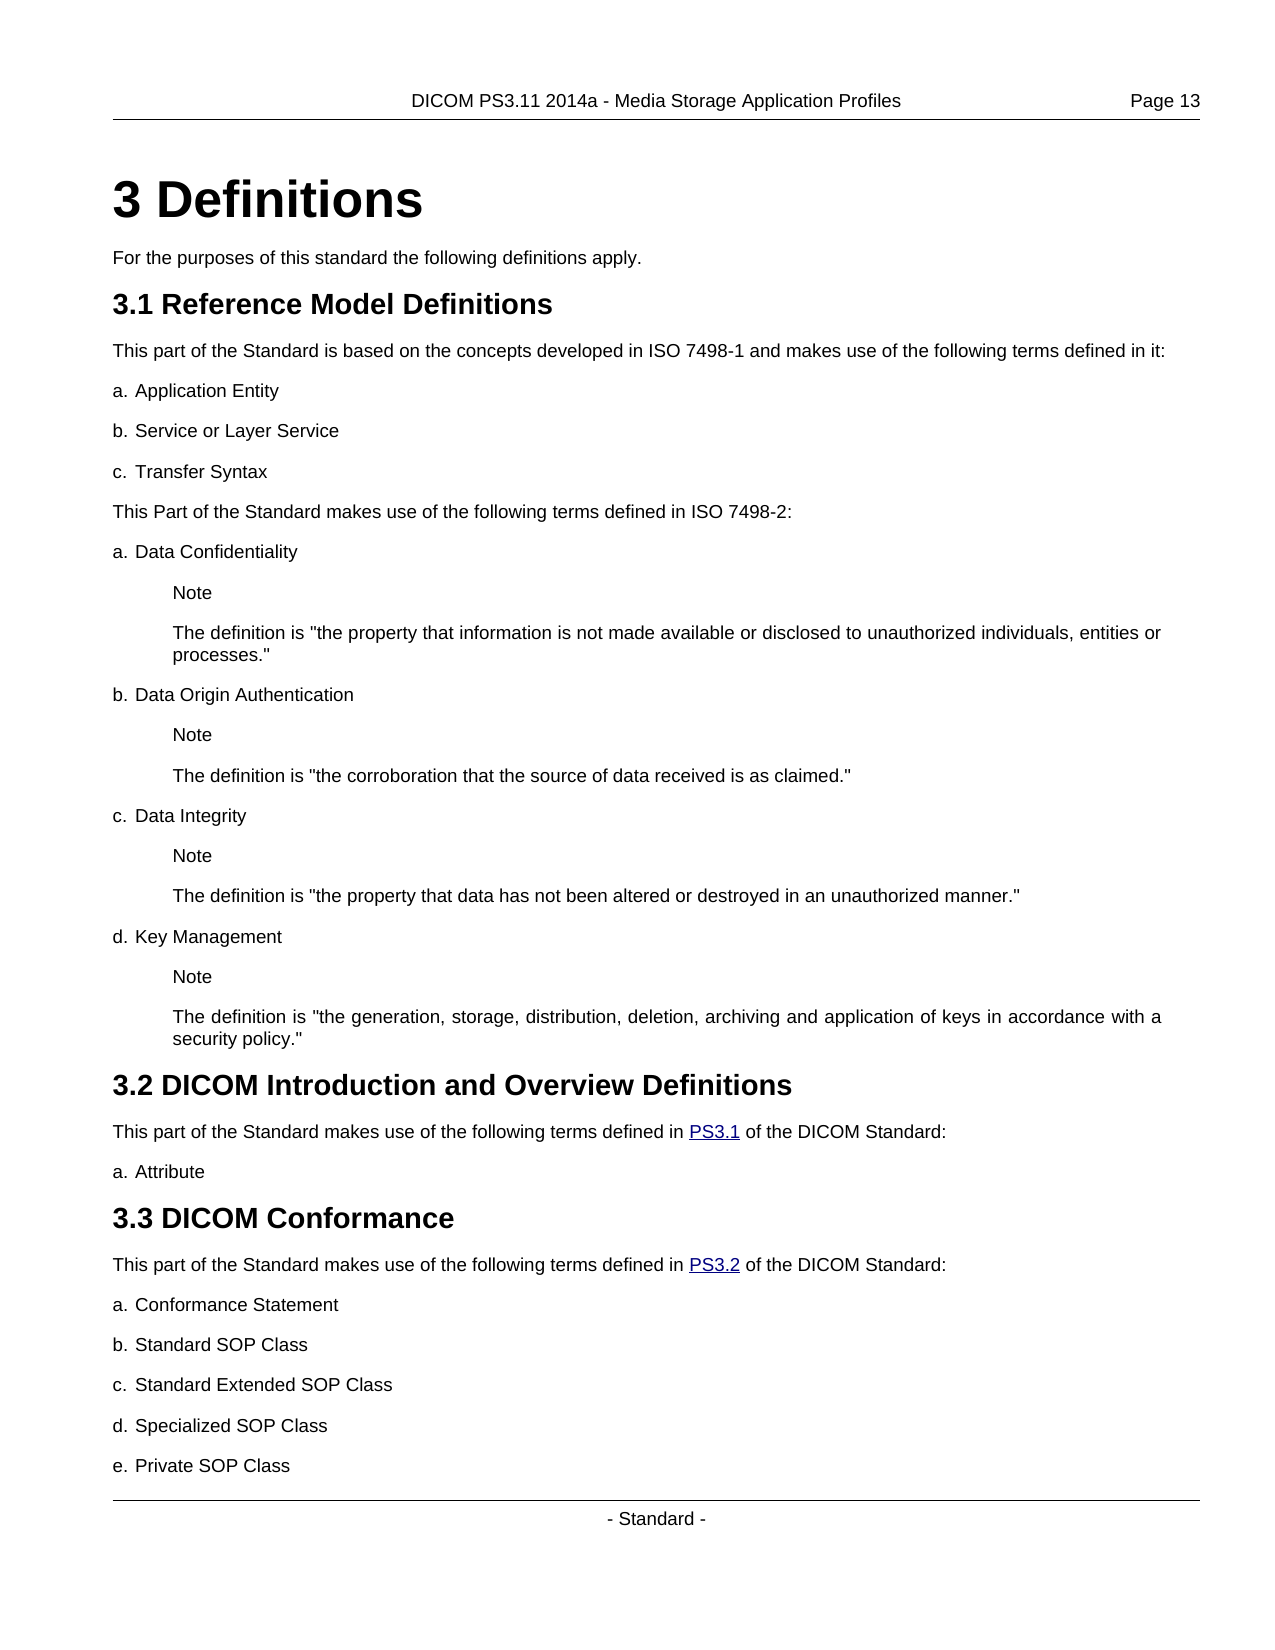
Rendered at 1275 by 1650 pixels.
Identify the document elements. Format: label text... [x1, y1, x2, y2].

text 3.2 DICOM Introduction and Overview Definitions [112, 1068, 1200, 1102]
list Data Confidentiality [112, 541, 1200, 563]
list Transfer Syntax [112, 461, 1200, 482]
list Note [150, 582, 1162, 603]
list Specialized SOP Class [112, 1414, 1200, 1436]
text This part of the Standard is based on the concepts developed in ISO 7498-1 and makes use of the following terms defined in it: [112, 340, 1200, 361]
text 3.3 DICOM Conformance [112, 1201, 1200, 1234]
list Data Integrity [112, 805, 1200, 826]
text 3 Definitions [112, 169, 1200, 228]
list The definition is "the generation, storage, distribution, deletion, archiving and application of keys in accordance with a security policy." [150, 1006, 1162, 1049]
list Standard Extended SOP Class [112, 1374, 1200, 1396]
text This Part of the Standard makes use of the following terms defined in ISO 7498-2: [112, 501, 1200, 522]
list Attribute [112, 1161, 1200, 1182]
list Service or Layer Service [112, 420, 1200, 442]
list The definition is "the property that information is not made available or disclosed to unauthorized individuals, entities or processes." [150, 622, 1162, 665]
list Standard SOP Class [112, 1334, 1200, 1356]
text For the purposes of this standard the following definitions apply. [112, 247, 1200, 269]
list Note [150, 724, 1162, 746]
list Data Origin Authentication [112, 684, 1200, 705]
list The definition is "the property that data has not been altered or destroyed in an unauthorized manner." [150, 885, 1162, 907]
text 3.1 Reference Model Definitions [112, 287, 1200, 321]
list Private SOP Class [112, 1455, 1200, 1476]
text This part of the Standard makes use of the following terms defined in PS3.2 of the DICOM Standard: [112, 1253, 1200, 1275]
list Note [150, 966, 1162, 987]
list Note [150, 845, 1162, 867]
list The definition is "the corroboration that the source of data received is as claimed." [150, 764, 1162, 786]
list Key Management [112, 926, 1200, 947]
list Conformance Statement [112, 1294, 1200, 1315]
list Application Entity [112, 380, 1200, 402]
text This part of the Standard makes use of the following terms defined in PS3.1 of the DICOM Standard: [112, 1120, 1200, 1142]
